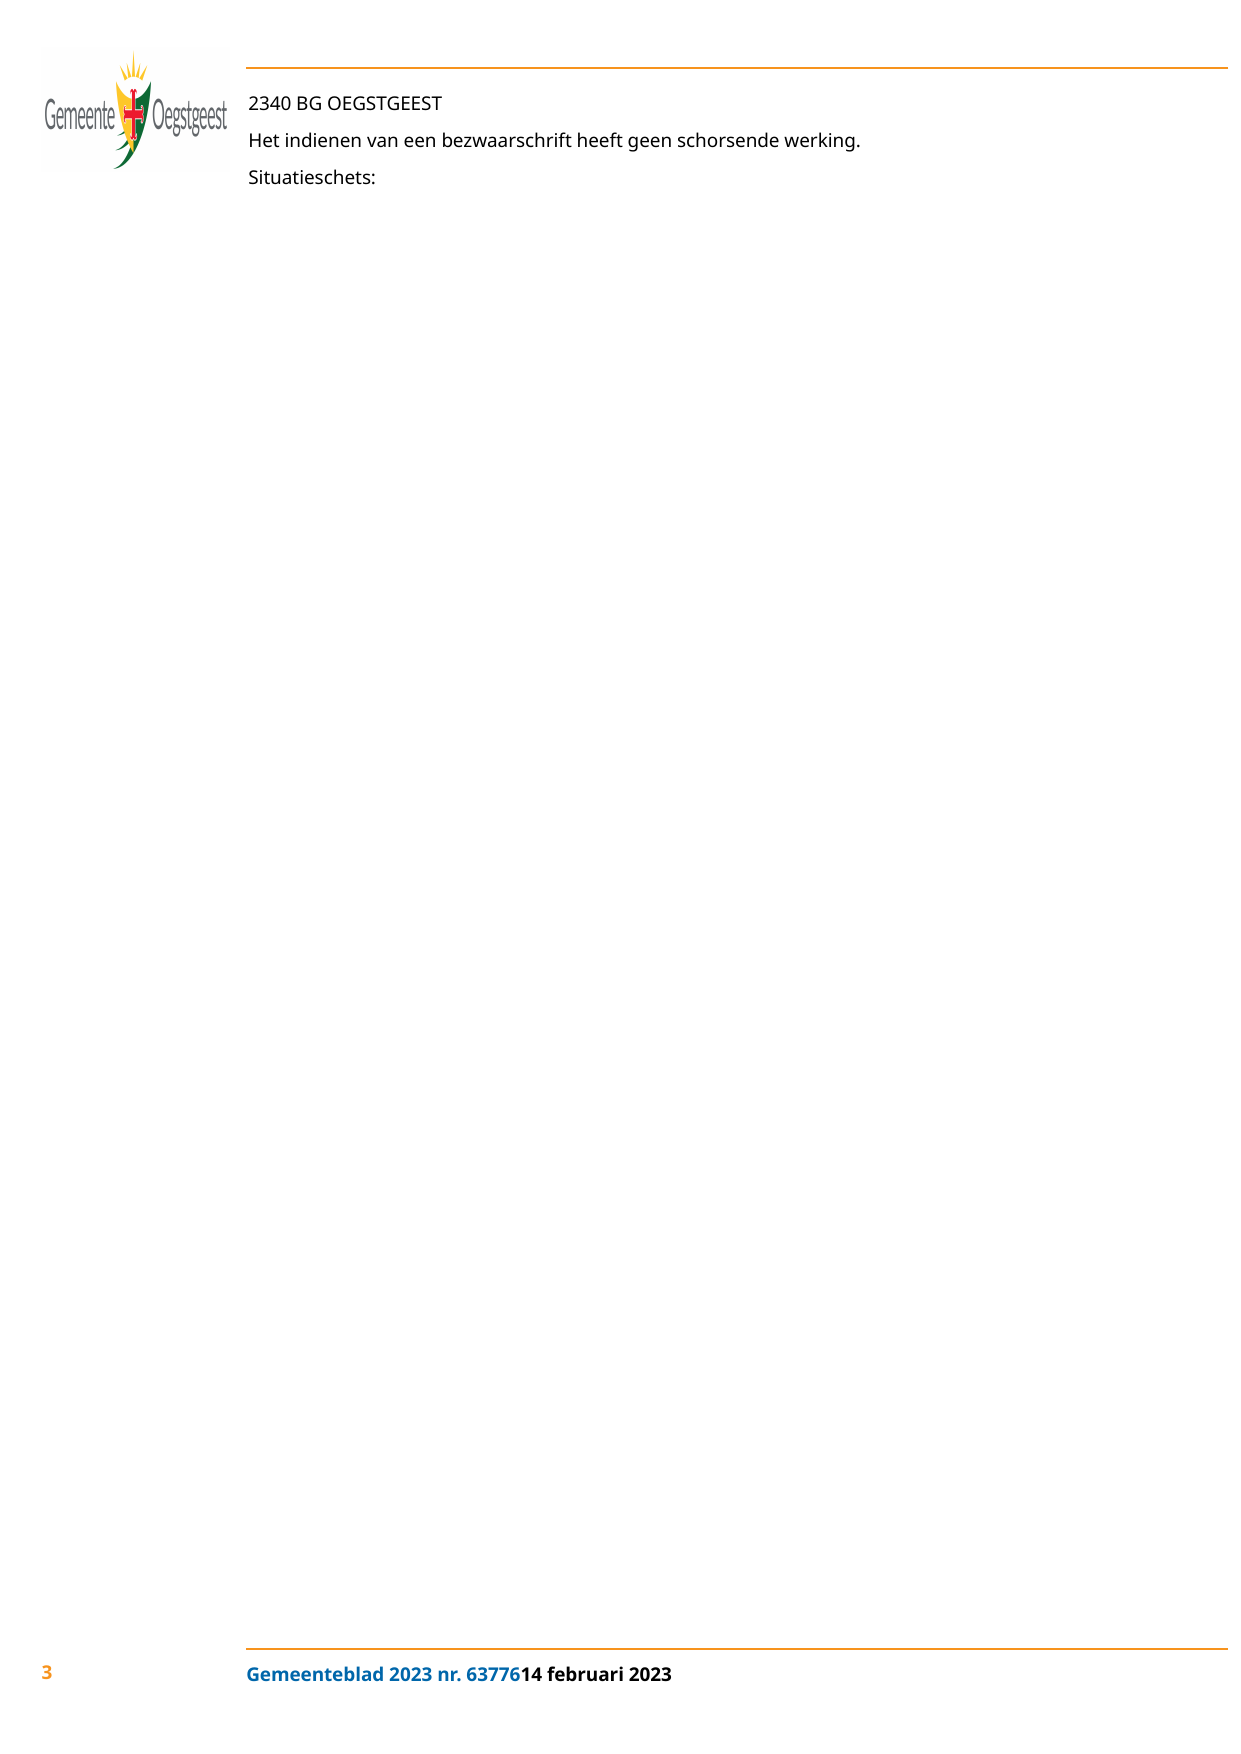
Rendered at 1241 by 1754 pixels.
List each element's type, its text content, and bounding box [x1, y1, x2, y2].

text 2340 BG OEGSTGEEST [248, 95, 271, 114]
text Situatieschets: [248, 169, 271, 188]
text 2340 BG OEGSTGEEST [1093, 95, 1152, 114]
text Situatieschets: [1093, 169, 1152, 188]
picture [41, 47, 231, 172]
